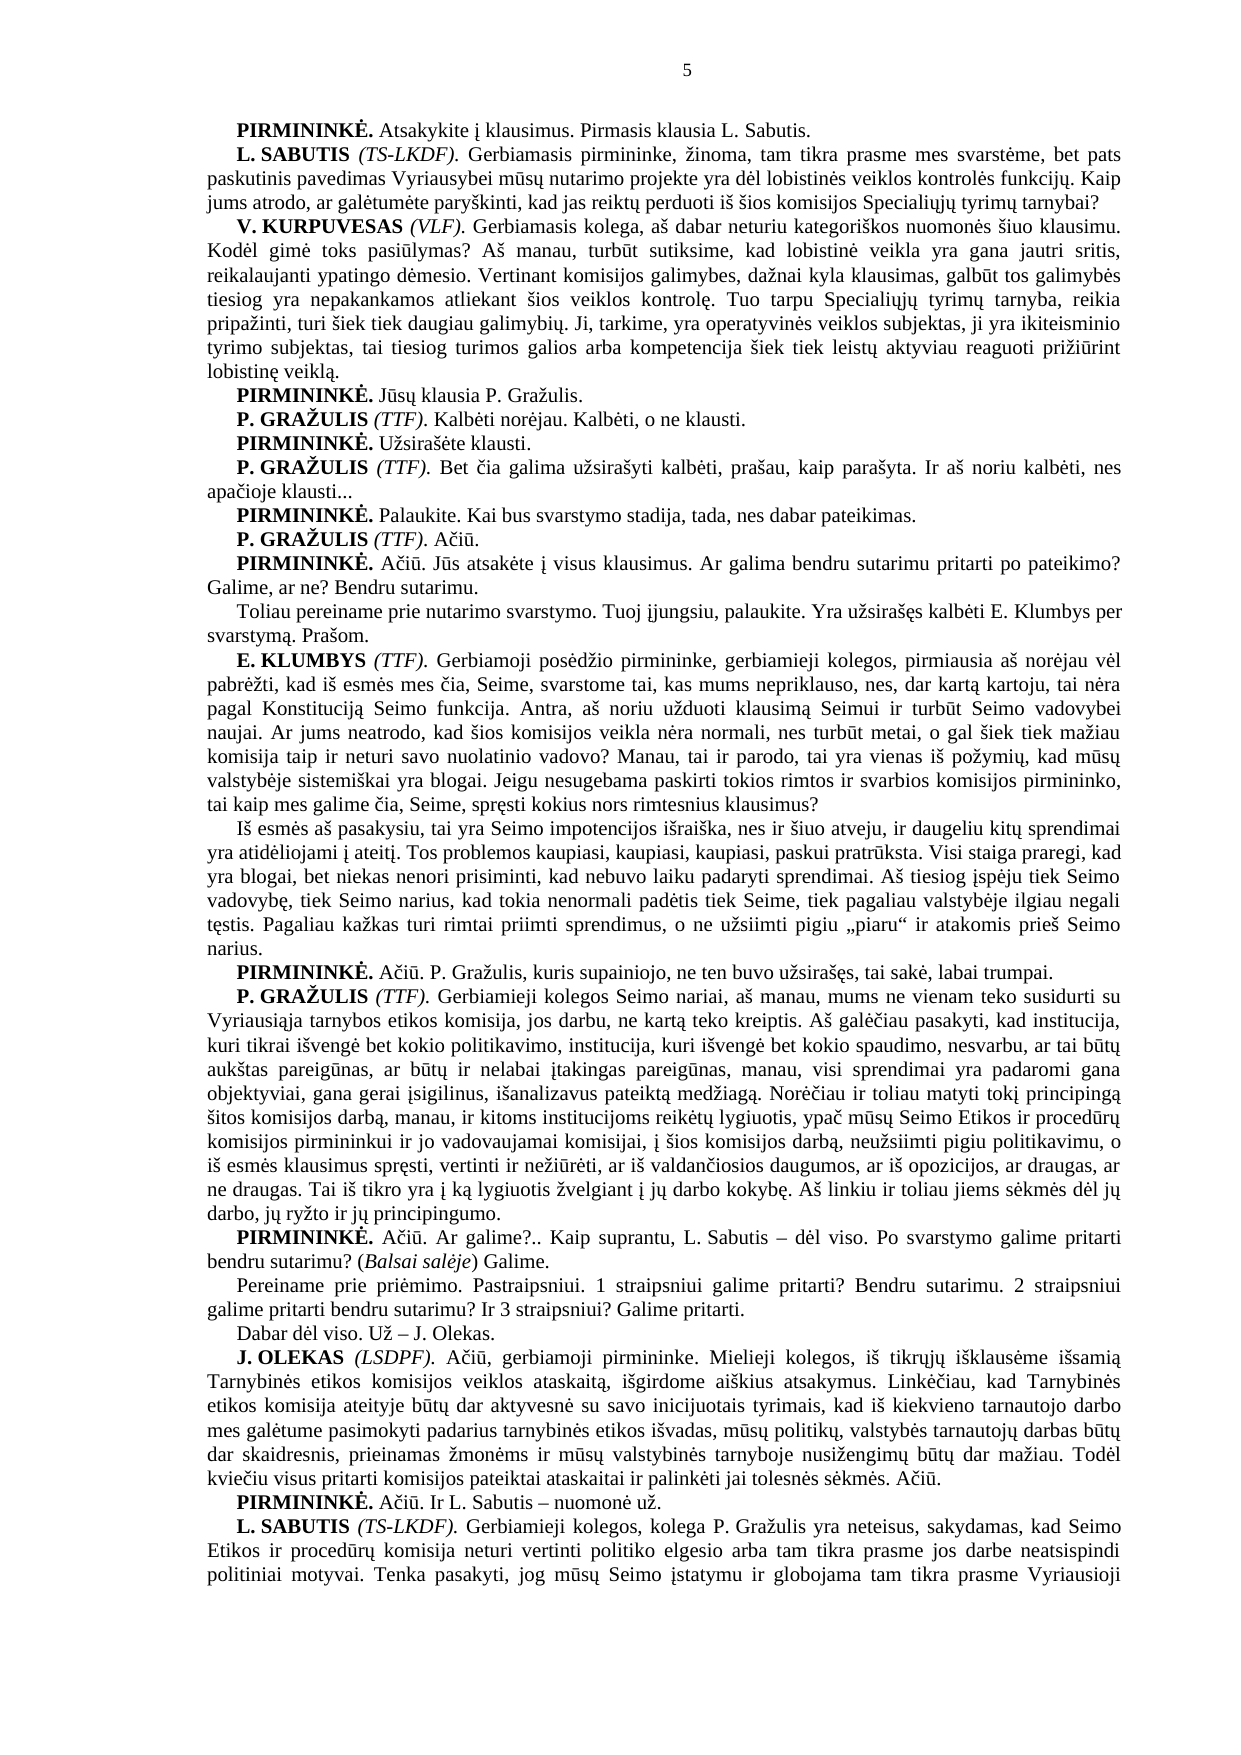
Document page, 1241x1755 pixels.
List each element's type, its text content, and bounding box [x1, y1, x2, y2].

text PIRMININKĖ. Palaukite. Kai bus svarstymo stadija, tada, nes dabar pateikimas. [207, 503, 1122, 527]
text L. SABUTIS (TS-LKDF). Gerbiamasis pirmininke, žinoma, tam tikra prasme mes svarstėme, bet pats paskutinis pavedimas Vyriausybei mūsų nutarimo projekte yra dėl lobistinės veiklos kontrolės funkcijų. Kaip jums atrodo, ar galėtumėte paryškinti, kad jas reiktų perduoti iš šios komisijos Specialiųjų tyrimų tarnybai? [207, 142, 1122, 214]
text Pereiname prie priėmimo. Pastraipsniui. 1 straipsniui galime pritarti? Bendru sutarimu. 2 straipsniui galime pritarti bendru sutarimu? Ir 3 straipsniui? Galime pritarti. [207, 1273, 1122, 1321]
text J. OLEKAS (LSDPF). Ačiū, gerbiamoji pirmininke. Mielieji kolegos, iš tikrųjų išklausėme išsamią Tarnybinės etikos komisijos veiklos ataskaitą, išgirdome aiškius atsakymus. Linkėčiau, kad Tarnybinės etikos komisija ateityje būtų dar aktyvesnė su savo inicijuotais tyrimais, kad iš kiekvieno tarnautojo darbo mes galėtume pasimokyti padarius tarnybinės etikos išvadas, mūsų politikų, valstybės tarnautojų darbas būtų dar skaidresnis, prieinamas žmonėms ir mūsų valstybinės tarnyboje nusižengimų būtų dar mažiau. Todėl kviečiu visus pritarti komisijos pateiktai ataskaitai ir palinkėti jai tolesnės sėkmės. Ačiū. [207, 1345, 1122, 1490]
text PIRMININKĖ. Jūsų klausia P. Gražulis. [207, 383, 1122, 407]
text V. KURPUVESAS (VLF). Gerbiamasis kolega, aš dabar neturiu kategoriškos nuomonės šiuo klausimu. Kodėl gimė toks pasiūlymas? Aš manau, turbūt sutiksime, kad lobistinė veikla yra gana jautri sritis, reikalaujanti ypatingo dėmesio. Vertinant komisijos galimybes, dažnai kyla klausimas, galbūt tos galimybės tiesiog yra nepakankamos atliekant šios veiklos kontrolę. Tuo tarpu Specialiųjų tyrimų tarnyba, reikia pripažinti, turi šiek tiek daugiau galimybių. Ji, tarkime, yra operatyvinės veiklos subjektas, ji yra ikiteisminio tyrimo subjektas, tai tiesiog turimos galios arba kompetencija šiek tiek leistų aktyviau reaguoti prižiūrint lobistinę veiklą. [207, 214, 1122, 383]
text P. GRAŽULIS (TTF). Ačiū. [207, 527, 1122, 551]
text PIRMININKĖ. Atsakykite į klausimus. Pirmasis klausia L. Sabutis. [207, 118, 1122, 142]
text Toliau pereiname prie nutarimo svarstymo. Tuoj įjungsiu, palaukite. Yra užsirašęs kalbėti E. Klumbys per svarstymą. Prašom. [207, 599, 1122, 647]
text PIRMININKĖ. Užsirašėte klausti. [207, 431, 1122, 455]
text PIRMININKĖ. Ačiū. Ir L. Sabutis – nuomonė už. [207, 1490, 1122, 1514]
text Iš esmės aš pasakysiu, tai yra Seimo impotencijos išraiška, nes ir šiuo atveju, ir daugeliu kitų sprendimai yra atidėliojami į ateitį. Tos problemos kaupiasi, kaupiasi, kaupiasi, paskui pratrūksta. Visi staiga praregi, kad yra blogai, bet niekas nenori prisiminti, kad nebuvo laiku padaryti sprendimai. Aš tiesiog įspėju tiek Seimo vadovybę, tiek Seimo narius, kad tokia nenormali padėtis tiek Seime, tiek pagaliau valstybėje ilgiau negali tęstis. Pagaliau kažkas turi rimtai priimti sprendimus, o ne užsiimti pigiu „piaru“ ir atakomis prieš Seimo narius. [207, 816, 1122, 960]
text PIRMININKĖ. Ačiū. Jūs atsakėte į visus klausimus. Ar galima bendru sutarimu pritarti po pateikimo? Galime, ar ne? Bendru sutarimu. [207, 551, 1122, 599]
text P. GRAŽULIS (TTF). Gerbiamieji kolegos Seimo nariai, aš manau, mums ne vienam teko susidurti su Vyriausiąja tarnybos etikos komisija, jos darbu, ne kartą teko kreiptis. Aš galėčiau pasakyti, kad institucija, kuri tikrai išvengė bet kokio politikavimo, institucija, kuri išvengė bet kokio spaudimo, nesvarbu, ar tai būtų aukštas pareigūnas, ar būtų ir nelabai įtakingas pareigūnas, manau, visi sprendimai yra padaromi gana objektyviai, gana gerai įsigilinus, išanalizavus pateiktą medžiagą. Norėčiau ir toliau matyti tokį principingą šitos komisijos darbą, manau, ir kitoms institucijoms reikėtų lygiuotis, ypač mūsų Seimo Etikos ir procedūrų komisijos pirmininkui ir jo vadovaujamai komisijai, į šios komisijos darbą, neužsiimti pigiu politikavimu, o iš esmės klausimus spręsti, vertinti ir nežiūrėti, ar iš valdančiosios daugumos, ar iš opozicijos, ar draugas, ar ne draugas. Tai iš tikro yra į ką lygiuotis žvelgiant į jų darbo kokybę. Aš linkiu ir toliau jiems sėkmės dėl jų darbo, jų ryžto ir jų principingumo. [207, 984, 1122, 1225]
text PIRMININKĖ. Ačiū. Ar galime?.. Kaip suprantu, L. Sabutis – dėl viso. Po svarstymo galime pritarti bendru sutarimu? (Balsai salėje) Galime. [207, 1225, 1122, 1273]
text PIRMININKĖ. Ačiū. P. Gražulis, kuris supainiojo, ne ten buvo užsirašęs, tai sakė, labai trumpai. [207, 960, 1122, 984]
text P. GRAŽULIS (TTF). Bet čia galima užsirašyti kalbėti, prašau, kaip parašyta. Ir aš noriu kalbėti, nes apačioje klausti... [207, 455, 1122, 503]
text E. KLUMBYS (TTF). Gerbiamoji posėdžio pirmininke, gerbiamieji kolegos, pirmiausia aš norėjau vėl pabrėžti, kad iš esmės mes čia, Seime, svarstome tai, kas mums nepriklauso, nes, dar kartą kartoju, tai nėra pagal Konstituciją Seimo funkcija. Antra, aš noriu užduoti klausimą Seimui ir turbūt Seimo vadovybei naujai. Ar jums neatrodo, kad šios komisijos veikla nėra normali, nes turbūt metai, o gal šiek tiek mažiau komisija taip ir neturi savo nuolatinio vadovo? Manau, tai ir parodo, tai yra vienas iš požymių, kad mūsų valstybėje sistemiškai yra blogai. Jeigu nesugebama paskirti tokios rimtos ir svarbios komisijos pirmininko, tai kaip mes galime čia, Seime, spręsti kokius nors rimtesnius klausimus? [207, 647, 1122, 816]
text Dabar dėl viso. Už – J. Olekas. [207, 1321, 1122, 1345]
text P. GRAŽULIS (TTF). Kalbėti norėjau. Kalbėti, o ne klausti. [207, 407, 1122, 431]
text L. SABUTIS (TS-LKDF). Gerbiamieji kolegos, kolega P. Gražulis yra neteisus, sakydamas, kad Seimo Etikos ir procedūrų komisija neturi vertinti politiko elgesio arba tam tikra prasme jos darbe neatsispindi politiniai motyvai. Tenka pasakyti, jog mūsų Seimo įstatymu ir globojama tam tikra prasme Vyriausioji [207, 1514, 1122, 1586]
